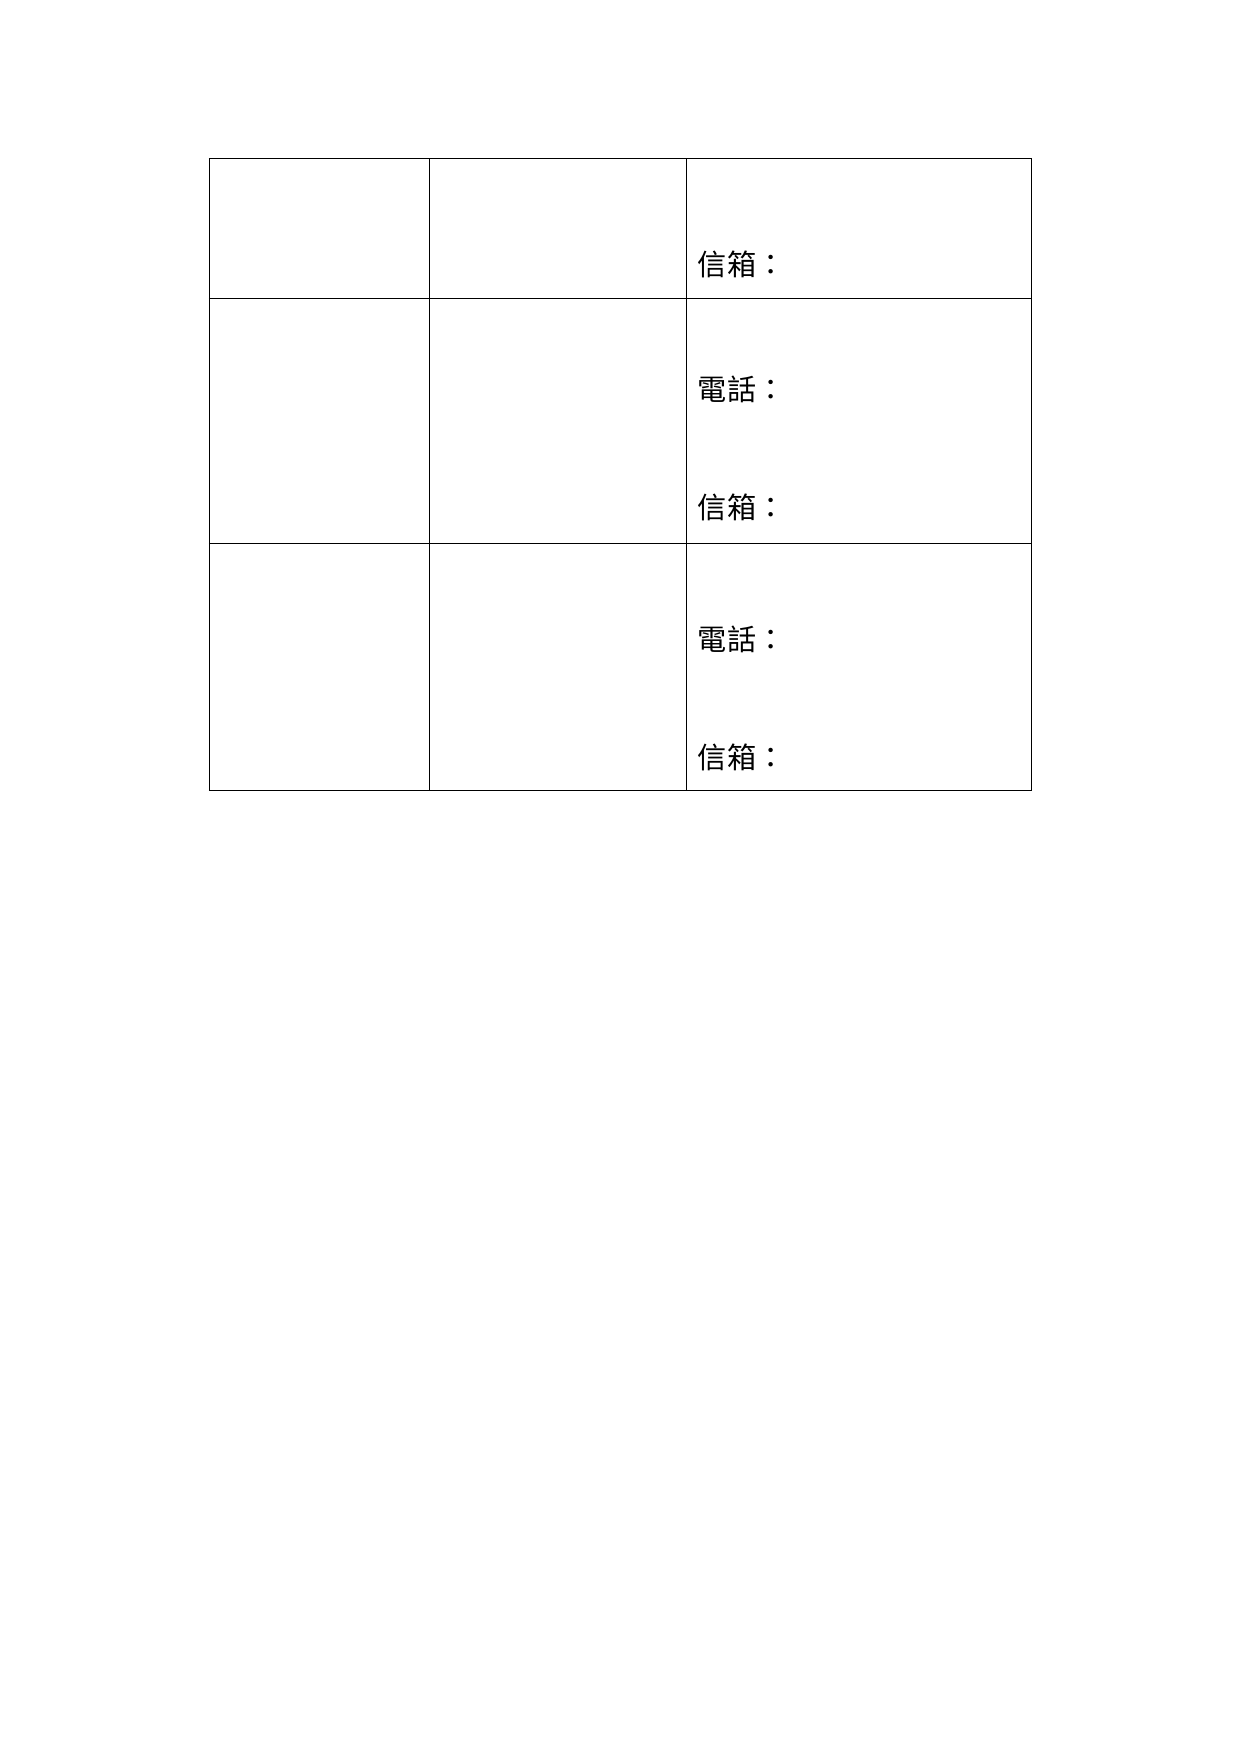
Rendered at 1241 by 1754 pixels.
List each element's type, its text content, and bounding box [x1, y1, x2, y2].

table_cell 電話： 信箱： [687, 544, 1031, 790]
table_cell [430, 544, 686, 790]
table_cell [210, 159, 429, 297]
table_cell [430, 299, 686, 543]
table_cell [210, 544, 429, 790]
table_cell 電話： 信箱： [687, 299, 1031, 543]
table_cell [210, 299, 429, 543]
table_cell 信箱： [687, 159, 1031, 297]
table_cell [430, 159, 686, 297]
